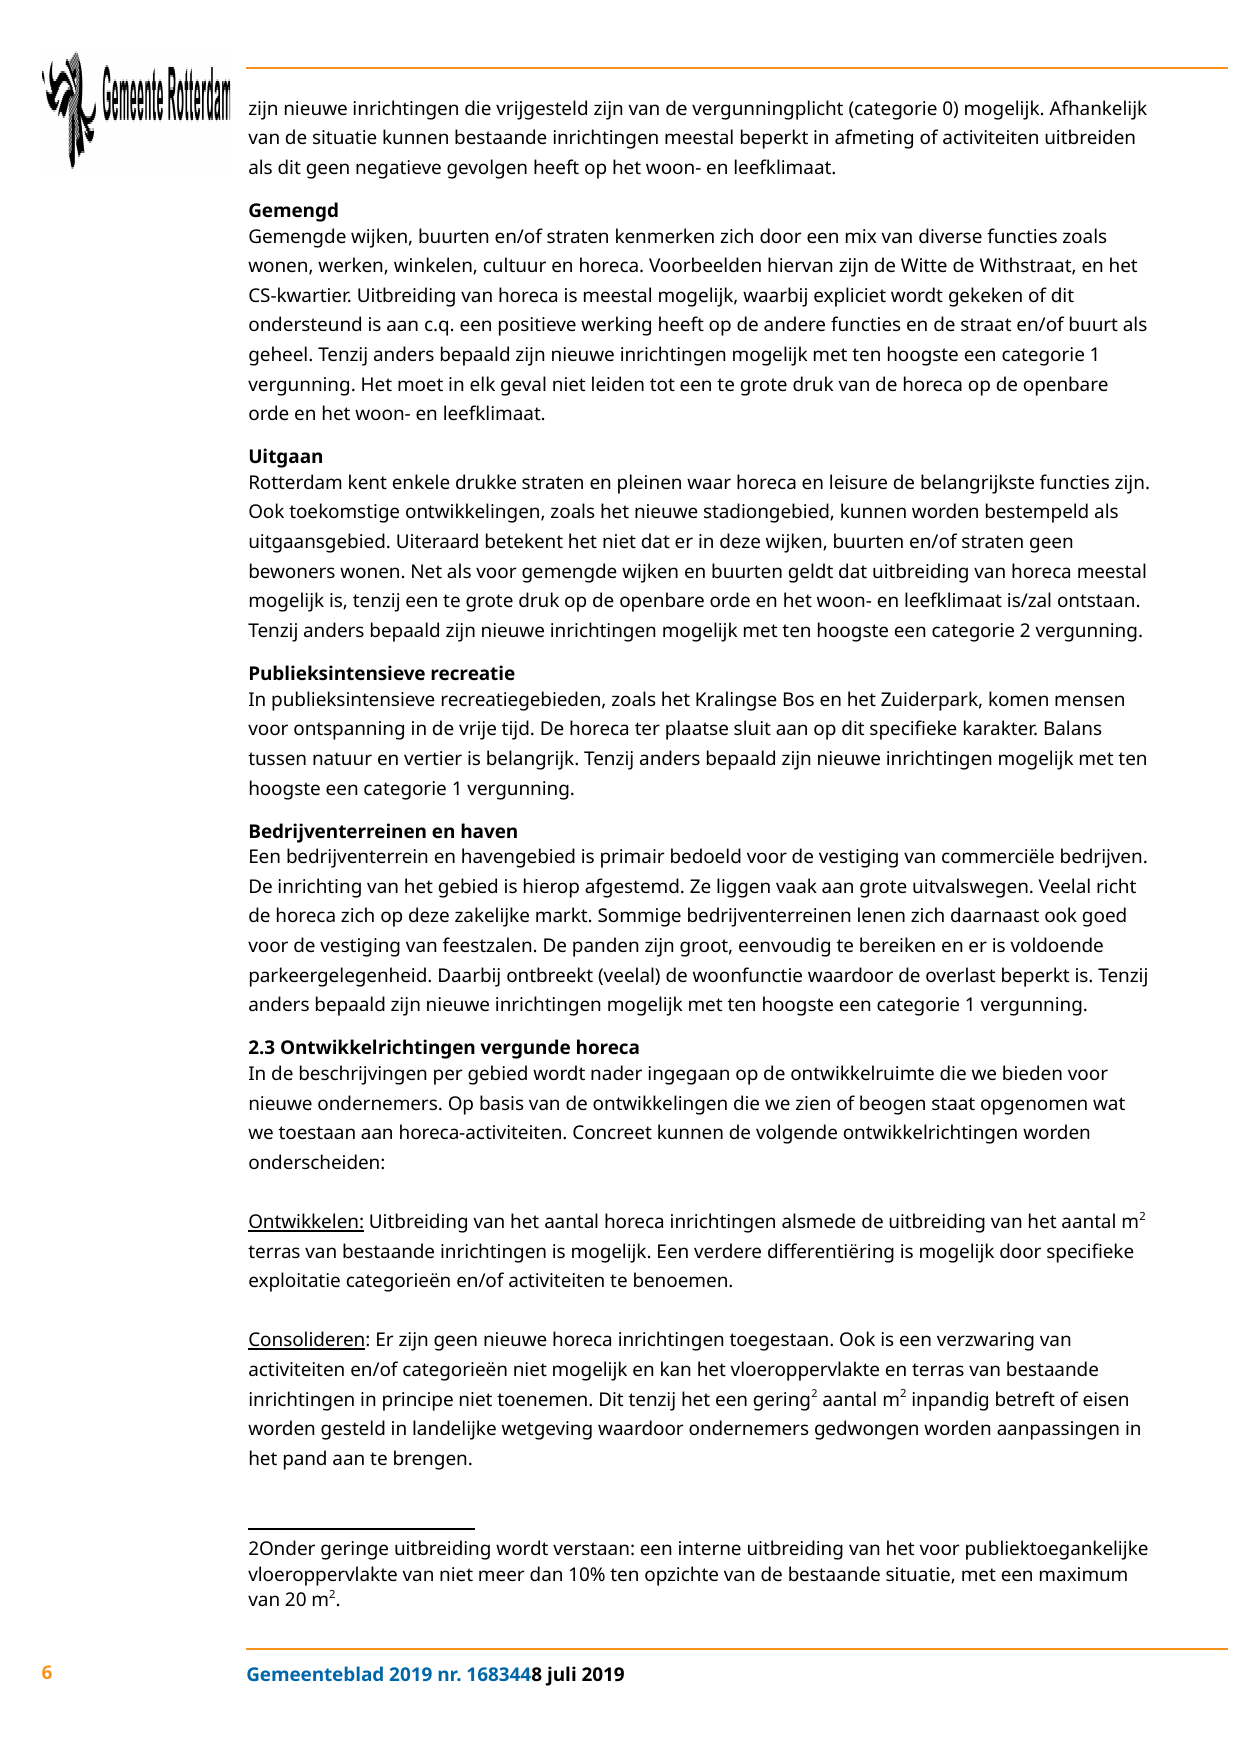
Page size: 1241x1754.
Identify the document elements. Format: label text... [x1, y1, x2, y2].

picture [41, 47, 231, 172]
text zijn nieuwe inrichtingen die vrijgesteld zijn van de vergunningplicht (categorie 0) mogelijk. Afhankelijk van de situatie kunnen bestaande inrichtingen meestal beperkt in afmeting of activiteiten uitbreiden als dit geen negatieve gevolgen heeft op het woon- en leefklimaat. [248, 95, 1152, 180]
text Bedrijventerreinen en haven [248, 818, 1152, 843]
text In de beschrijvingen per gebied wordt nader ingegaan op de ontwikkelruimte die we bieden voor nieuwe ondernemers. Op basis van de ontwikkelingen die we zien of beogen staat opgenomen wat we toestaan aan horeca-activiteiten. Concreet kunnen de volgende ontwikkelrichtingen worden onderscheiden: [248, 1060, 1152, 1175]
text Publieksintensieve recreatie [248, 660, 1152, 686]
text Een bedrijventerrein en havengebied is primair bedoeld voor de vestiging van commerciële bedrijven. De inrichting van het gebied is hierop afgestemd. Ze liggen vaak aan grote uitvalswegen. Veelal richt de horeca zich op deze zakelijke markt. Sommige bedrijventerreinen lenen zich daarnaast ook goed voor de vestiging van feestzalen. De panden zijn groot, eenvoudig te bereiken en er is voldoende parkeergelegenheid. Daarbij ontbreekt (veelal) de woonfunctie waardoor de overlast beperkt is. Tenzij anders bepaald zijn nieuwe inrichtingen mogelijk met ten hoogste een categorie 1 vergunning. [248, 843, 1152, 1017]
text Gemengde wijken, buurten en/of straten kenmerken zich door een mix van diverse functies zoals wonen, werken, winkelen, cultuur en horeca. Voorbeelden hiervan zijn de Witte de Withstraat, en het CS-kwartier. Uitbreiding van horeca is meestal mogelijk, waarbij expliciet wordt gekeken of dit ondersteund is aan c.q. een positieve werking heeft op de andere functies en de straat en/of buurt als geheel. Tenzij anders bepaald zijn nieuwe inrichtingen mogelijk met ten hoogste een categorie 1 vergunning. Het moet in elk geval niet leiden tot een te grote druk van de horeca op de openbare orde en het woon- en leefklimaat. [248, 223, 1152, 426]
text Uitgaan [248, 443, 1152, 469]
text 2.3 Ontwikkelrichtingen vergunde horeca [248, 1034, 1152, 1060]
text Rotterdam kent enkele drukke straten en pleinen waar horeca en leisure de belangrijkste functies zijn. Ook toekomstige ontwikkelingen, zoals het nieuwe stadiongebied, kunnen worden bestempeld als uitgaansgebied. Uiteraard betekent het niet dat er in deze wijken, buurten en/of straten geen bewoners wonen. Net als voor gemengde wijken en buurten geldt dat uitbreiding van horeca meestal mogelijk is, tenzij een te grote druk op de openbare orde en het woon- en leefklimaat is/zal ontstaan. Tenzij anders bepaald zijn nieuwe inrichtingen mogelijk met ten hoogste een categorie 2 vergunning. [248, 469, 1152, 643]
text Gemengd [248, 197, 1152, 223]
text Onder geringe uitbreiding wordt verstaan: een interne uitbreiding van het voor publiektoegankelijke vloeroppervlakte van niet meer dan 10% ten opzichte van de bestaande situatie, met een maximum van 20 m2. [248, 1535, 1152, 1612]
text In publieksintensieve recreatiegebieden, zoals het Kralingse Bos en het Zuiderpark, komen mensen voor ontspanning in de vrije tijd. De horeca ter plaatse sluit aan op dit specifieke karakter. Balans tussen natuur en vertier is belangrijk. Tenzij anders bepaald zijn nieuwe inrichtingen mogelijk met ten hoogste een categorie 1 vergunning. [248, 686, 1152, 800]
text Consolideren: Er zijn geen nieuwe horeca inrichtingen toegestaan. Ook is een verzwaring van activiteiten en/of categorieën niet mogelijk en kan het vloeroppervlakte en terras van bestaande inrichtingen in principe niet toenemen. Dit tenzij het een gering aantal m2 inpandig betreft of eisen worden gesteld in landelijke wetgeving waardoor ondernemers gedwongen worden aanpassingen in het pand aan te brengen. [248, 1327, 1152, 1471]
text Ontwikkelen: Uitbreiding van het aantal horeca inrichtingen alsmede de uitbreiding van het aantal m2 terras van bestaande inrichtingen is mogelijk. Een verdere differentiëring is mogelijk door specifieke exploitatie categorieën en/of activiteiten te benoemen. [248, 1208, 1152, 1293]
